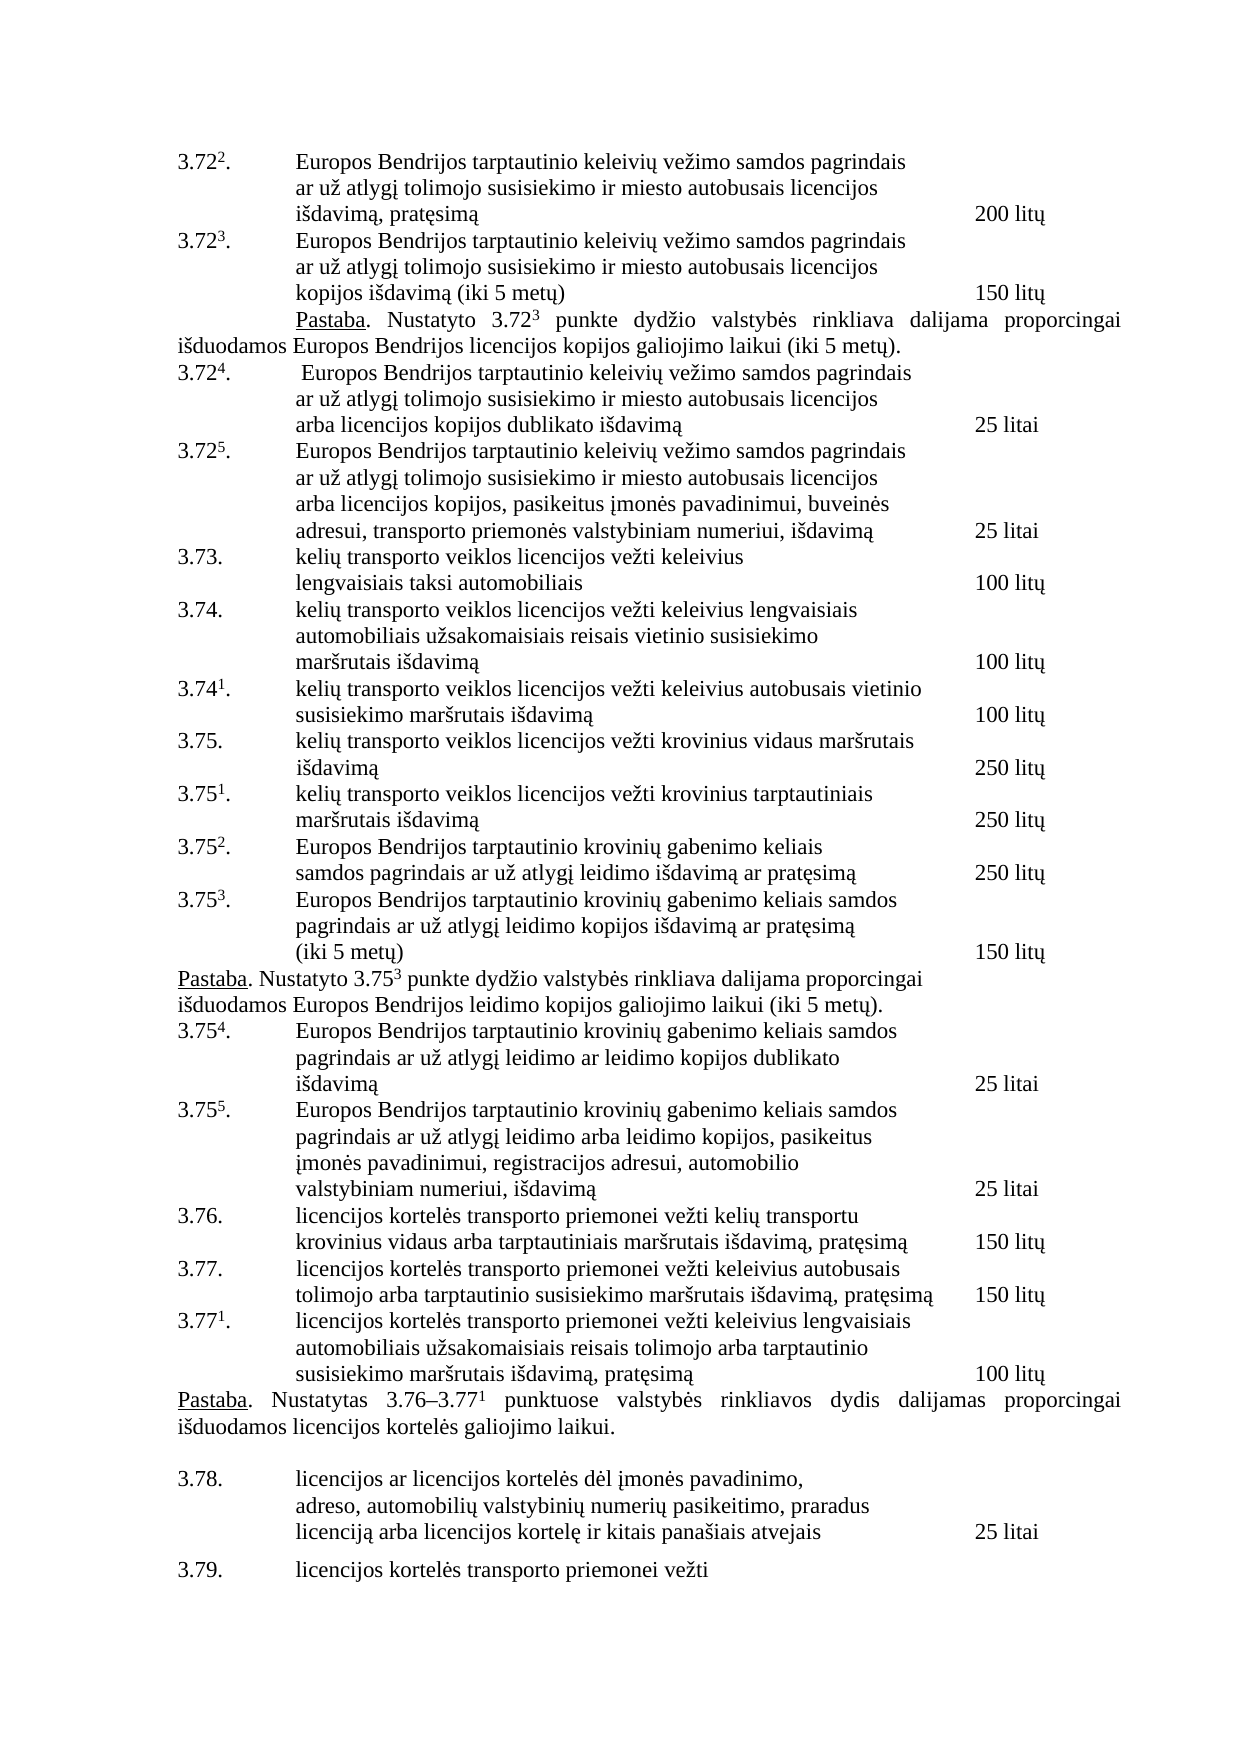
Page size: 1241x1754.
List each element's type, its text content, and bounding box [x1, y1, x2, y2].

text susisiekimo maršrutais išdavimą, pratęsimą 100 litų [177, 1360, 1122, 1386]
text ar už atlygį tolimojo susisiekimo ir miesto autobusais licencijos [177, 253, 1122, 279]
text išdavimą 25 litai [177, 1070, 1122, 1096]
text automobiliais užsakomaisiais reisais tolimojo arba tarptautinio [177, 1334, 1122, 1360]
text 3.754. Europos Bendrijos tarptautinio krovinių gabenimo keliais samdos [177, 1017, 1122, 1044]
text kopijos išdavimą (iki 5 metų) 150 litų [177, 279, 1122, 306]
text arba licencijos kopijos dublikato išdavimą 25 litai [177, 411, 1122, 438]
text adresui, transporto priemonės valstybiniam numeriui, išdavimą 25 litai [295, 517, 1122, 543]
text 3.752. Europos Bendrijos tarptautinio krovinių gabenimo keliais [177, 833, 1122, 859]
text 3.78. licencijos ar licencijos kortelės dėl įmonės pavadinimo, adreso, automobilių valstybinių numerių pasikeitimo, praradus licenciją arba licencijos kortelę ir kitais panašiais atvejais 25 litai [177, 1465, 1122, 1544]
text 3.75. kelių transporto veiklos licencijos vežti krovinius vidaus maršrutais [177, 727, 1122, 754]
text arba licencijos kopijos, pasikeitus įmonės pavadinimui, buveinės [177, 490, 1122, 517]
text 3.755. Europos Bendrijos tarptautinio krovinių gabenimo keliais samdos [177, 1096, 1122, 1123]
text 3.741. kelių transporto veiklos licencijos vežti keleivius autobusais vietinio [177, 675, 1122, 701]
text pagrindais ar už atlygį leidimo kopijos išdavimą ar pratęsimą [177, 912, 1122, 938]
text išdavimą 250 litų [296, 754, 1122, 780]
text 3.79. licencijos kortelės transporto priemonei vežti [177, 1544, 1122, 1582]
text 3.724. Europos Bendrijos tarptautinio keleivių vežimo samdos pagrindais [177, 358, 1122, 385]
text ar už atlygį tolimojo susisiekimo ir miesto autobusais licencijos [177, 174, 1122, 200]
text 3.74. kelių transporto veiklos licencijos vežti keleivius lengvaisiais [177, 596, 1122, 622]
text tolimojo arba tarptautinio susisiekimo maršrutais išdavimą, pratęsimą 150 litų [177, 1281, 1122, 1307]
text Pastaba. Nustatyto 3.753 punkte dydžio valstybės rinkliava dalijama proporcingai [177, 965, 1122, 991]
text 3.751. kelių transporto veiklos licencijos vežti krovinius tarptautiniais [177, 780, 1122, 807]
text maršrutais išdavimą 250 litų [177, 807, 1122, 833]
text pagrindais ar už atlygį leidimo arba leidimo kopijos, pasikeitus [177, 1123, 1122, 1149]
text maršrutais išdavimą 100 litų [177, 648, 1122, 675]
text pagrindais ar už atlygį leidimo ar leidimo kopijos dublikato [177, 1044, 1122, 1070]
text samdos pagrindais ar už atlygį leidimo išdavimą ar pratęsimą 250 litų [177, 859, 1122, 886]
text valstybiniam numeriui, išdavimą 25 litai [177, 1176, 1122, 1202]
text automobiliais užsakomaisiais reisais vietinio susisiekimo [177, 622, 1122, 648]
text 3.771. licencijos kortelės transporto priemonei vežti keleivius lengvaisiais [177, 1307, 1122, 1334]
text Pastaba. Nustatyto 3.723 punkte dydžio valstybės rinkliava dalijama proporcingai išduodamos Europos Bendrijos licencijos kopijos galiojimo laikui (iki 5 metų). [177, 306, 1122, 358]
text 3.753. Europos Bendrijos tarptautinio krovinių gabenimo keliais samdos [177, 886, 1122, 912]
text krovinius vidaus arba tarptautiniais maršrutais išdavimą, pratęsimą 150 litų [177, 1228, 1122, 1254]
text (iki 5 metų) 150 litų [177, 938, 1122, 965]
list licencijos kortelės transporto priemonei vežti keleivius autobusais [177, 1254, 1122, 1281]
text 3.725. Europos Bendrijos tarptautinio keleivių vežimo samdos pagrindais [177, 438, 1122, 464]
text Pastaba. Nustatytas 3.76–3.771 punktuose valstybės rinkliavos dydis dalijamas proporcingai išduodamos licencijos kortelės galiojimo laikui. [177, 1386, 1122, 1439]
text ar už atlygį tolimojo susisiekimo ir miesto autobusais licencijos [177, 464, 1122, 490]
text 3.76. licencijos kortelės transporto priemonei vežti kelių transportu [177, 1202, 1122, 1228]
text ar už atlygį tolimojo susisiekimo ir miesto autobusais licencijos [177, 385, 1122, 411]
text susisiekimo maršrutais išdavimą 100 litų [177, 701, 1122, 727]
text 3.73. kelių transporto veiklos licencijos vežti keleivius lengvaisiais taksi automobiliais 100 litų [177, 543, 1122, 596]
text įmonės pavadinimui, registracijos adresui, automobilio [177, 1149, 1122, 1176]
text 3.723. Europos Bendrijos tarptautinio keleivių vežimo samdos pagrindais [177, 227, 1122, 253]
text išdavimą, pratęsimą 200 litų [177, 200, 1122, 227]
text išduodamos Europos Bendrijos leidimo kopijos galiojimo laikui (iki 5 metų). [177, 991, 1122, 1017]
text 3.722. Europos Bendrijos tarptautinio keleivių vežimo samdos pagrindais [177, 148, 1122, 174]
